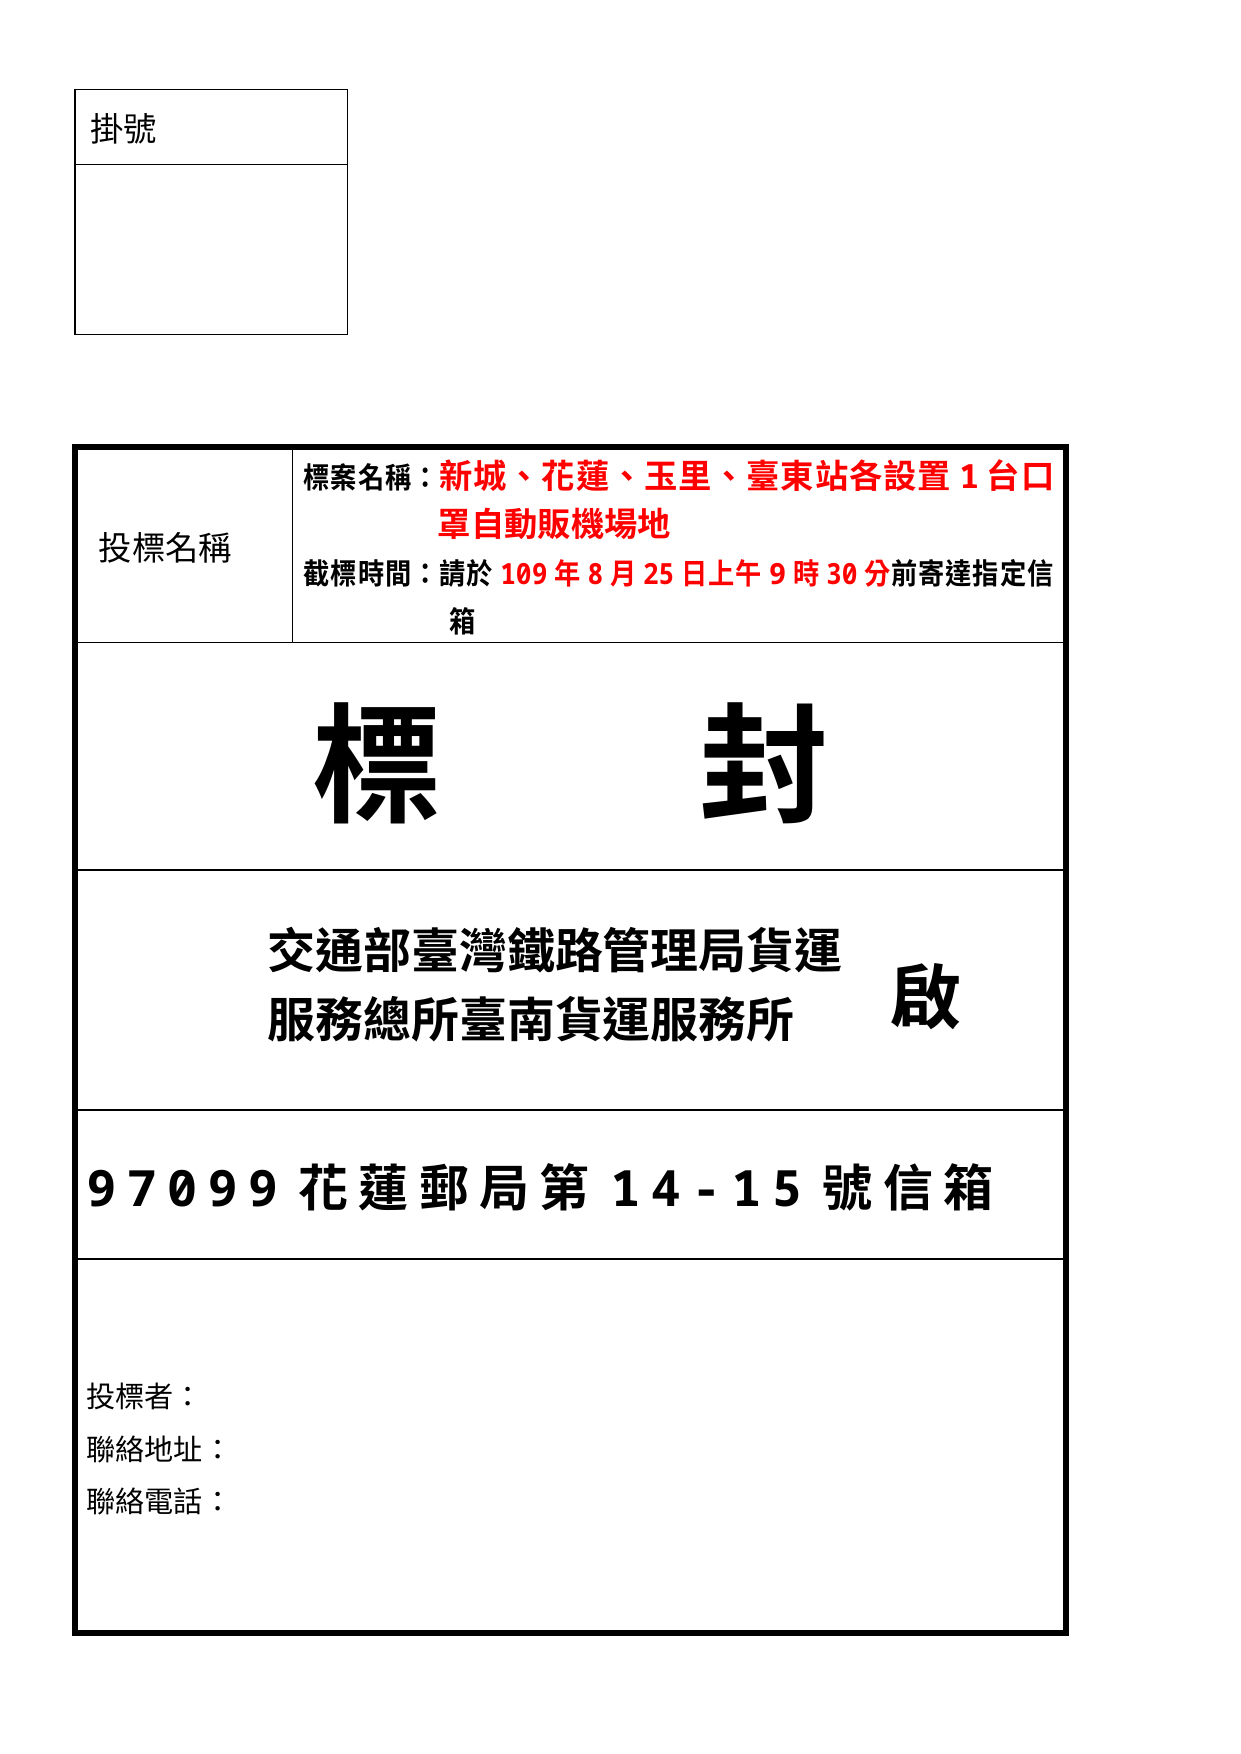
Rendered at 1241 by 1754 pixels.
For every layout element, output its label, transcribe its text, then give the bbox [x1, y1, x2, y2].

table_cell 標 封 [78, 643, 1063, 869]
table_cell 交通部臺灣鐵路管理局貨運服務總所臺南貨運服務所 啟 [78, 871, 1063, 1109]
table_cell 97099花蓮郵局第14-15號信箱 [78, 1111, 1063, 1258]
table_cell 投標者： 聯絡地址： 聯絡電話： [78, 1260, 1063, 1629]
table_header 標案名稱：新城、花蓮、玉里、臺東站各設置1台口罩自動販機場地 截標時間：請於109年8月25日上午9時30分前寄達指定信箱 [293, 450, 1063, 642]
table_cell [76, 165, 347, 334]
table_header 投標名稱 [78, 450, 292, 642]
table_header 掛號 [76, 90, 347, 164]
